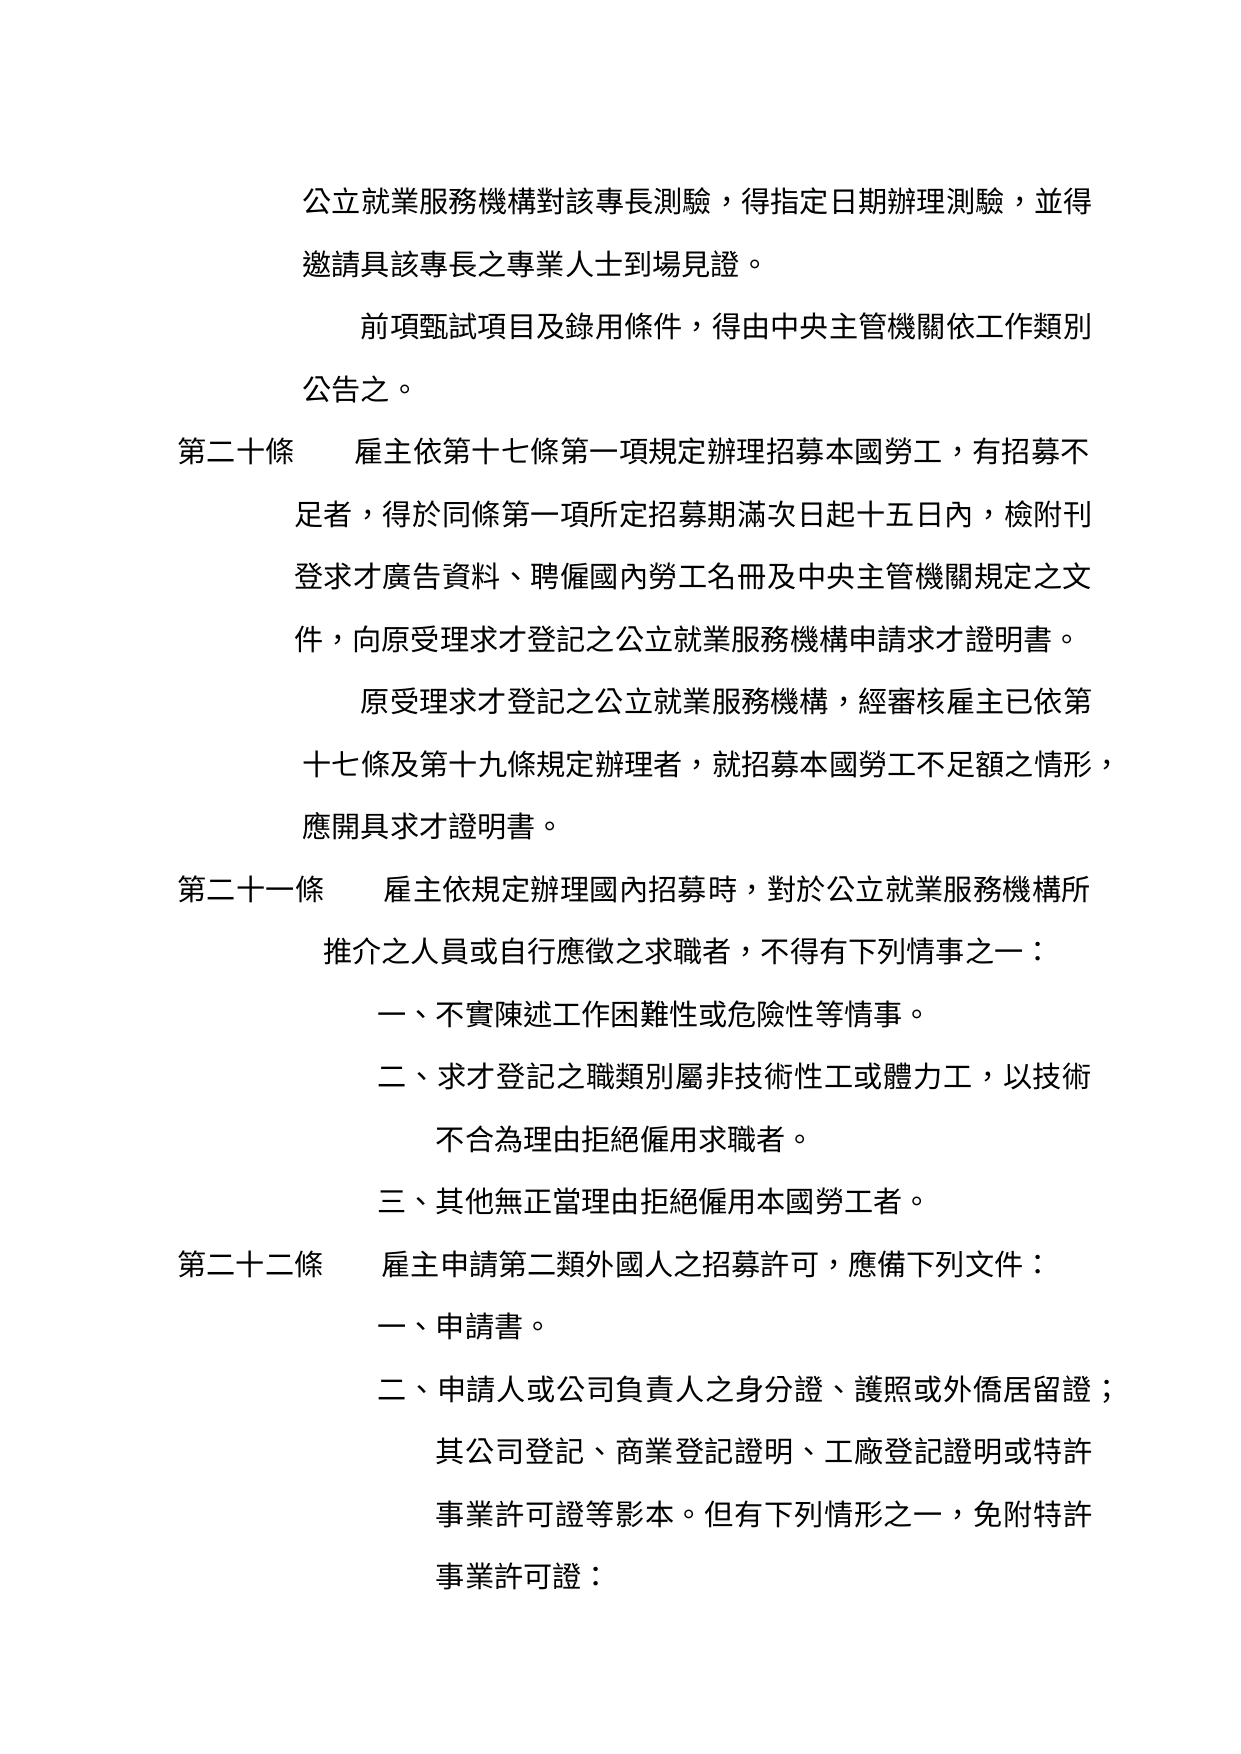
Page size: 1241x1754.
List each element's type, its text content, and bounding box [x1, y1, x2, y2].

text 原受理求才登記之公立就業服務機構，經審核雇主已依第十七條及第十九條規定辦理者，就招募本國勞工不足額之情形，應開具求才證明書。 [302, 658, 1092, 846]
text 三、其他無正當理由拒絕僱用本國勞工者。 [377, 1158, 1092, 1221]
text 二、申請人或公司負責人之身分證、護照或外僑居留證；其公司登記、商業登記證明、工廠登記證明或特許事業許可證等影本。但有下列情形之一，免附特許事業許可證： [377, 1346, 1092, 1596]
text 雇主於國內招募舉辦甄選測驗，應於辦理求才登記時，將甄試項目及錄用條件送受理求才登記之公立就業服務機構備查。公立就業服務機構對該專長測驗，得指定日期辦理測驗，並得邀請具該專長之專業人士到場見證。 [302, 158, 1092, 283]
text 一、不實陳述工作困難性或危險性等情事。 [377, 971, 1092, 1033]
text 第二十條 雇主依第十七條第一項規定辦理招募本國勞工，有招募不足者，得於同條第一項所定招募期滿次日起十五日內，檢附刊登求才廣告資料、聘僱國內勞工名冊及中央主管機關規定之文件，向原受理求才登記之公立就業服務機構申請求才證明書。 [177, 408, 1092, 658]
text 第二十一條 雇主依規定辦理國內招募時，對於公立就業服務機構所推介之人員或自行應徵之求職者，不得有下列情事之一： [177, 846, 1092, 971]
text 第二十二條 雇主申請第二類外國人之招募許可，應備下列文件： [177, 1221, 1092, 1283]
text 二、求才登記之職類別屬非技術性工或體力工，以技術不合為理由拒絕僱用求職者。 [377, 1033, 1092, 1158]
text 前項甄試項目及錄用條件，得由中央主管機關依工作類別公告之。 [302, 283, 1092, 408]
text 一、申請書。 [377, 1283, 1092, 1346]
